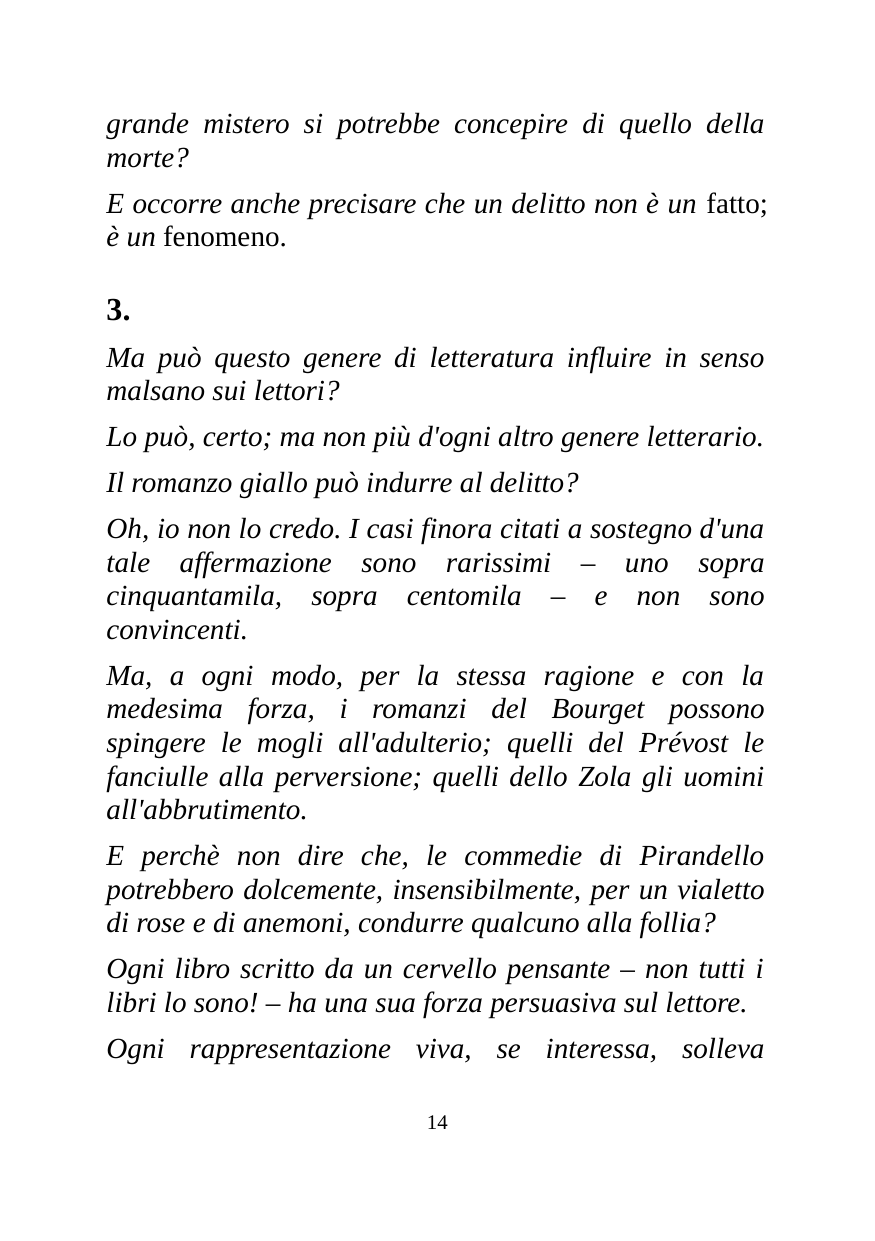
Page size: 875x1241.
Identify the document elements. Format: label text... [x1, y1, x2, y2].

text Il romanzo giallo può indurre al delitto? [106, 465, 768, 499]
text Ogni rappresentazione viva, se interessa, solleva [106, 1031, 768, 1064]
text E occorre anche precisare che un delitto non è un fatto; è un fenomeno. [106, 186, 768, 253]
text Lo può, certo; ma non più d'ogni altro genere letterario. [106, 419, 768, 453]
text Ogni libro scritto da un cervello pensante – non tutti i libri lo sono! – ha una sua forza persuasiva sul lettore. [106, 951, 768, 1018]
text Ma, a ogni modo, per la stessa ragione e con la medesima forza, i romanzi del Bourget possono spingere le mogli all'adulterio; quelli del Prévost le fanciulle alla perversione; quelli dello Zola gli uomini all'abbrutimento. [106, 658, 768, 826]
text Ma può questo genere di letteratura influire in senso malsano sui lettori? [106, 340, 768, 407]
text E perchè non dire che, le commedie di Pirandello potrebbero dolcemente, insensibilmente, per un vialetto di rose e di anemoni, condurre qualcuno alla follia? [106, 838, 768, 939]
text Oh, io non lo credo. I casi finora citati a sostegno d'una tale affermazione sono rarissimi – uno sopra cinquantamila, sopra centomila – e non sono convincenti. [106, 511, 768, 646]
subtitle 3. [106, 290, 768, 327]
text grande mistero si potrebbe concepire di quello della morte? [106, 106, 768, 173]
